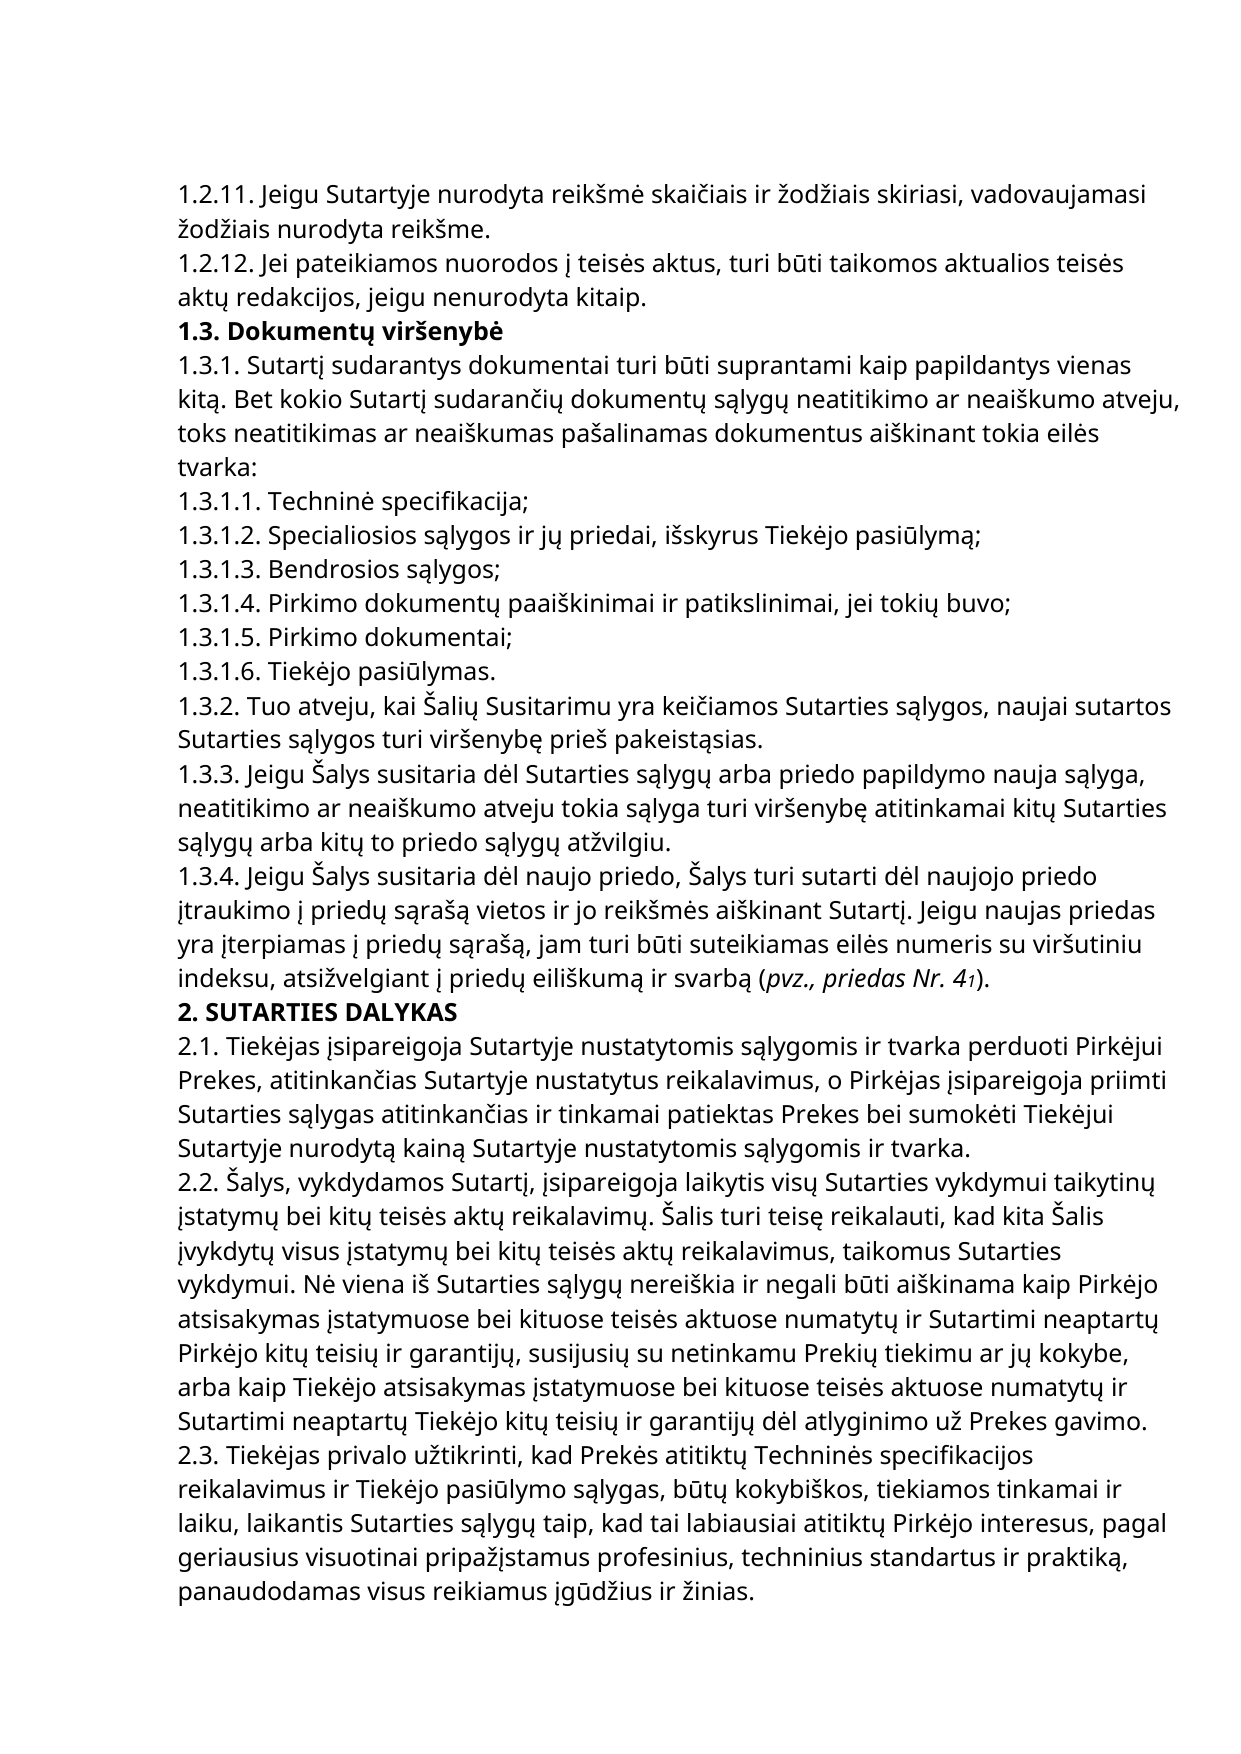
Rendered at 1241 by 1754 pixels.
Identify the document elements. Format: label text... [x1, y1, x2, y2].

text 1.3.1.3. Bendrosios sąlygos; [177, 552, 1181, 586]
text 1.3.4. Jeigu Šalys susitaria dėl naujo priedo, Šalys turi sutarti dėl naujojo priedo įtraukimo į priedų sąrašą vietos ir jo reikšmės aiškinant Sutartį. Jeigu naujas priedas yra įterpiamas į priedų sąrašą, jam turi būti suteikiamas eilės numeris su viršutiniu indeksu, atsižvelgiant į priedų eiliškumą ir svarbą (pvz., priedas Nr. 41). [177, 858, 1181, 995]
text 2.1. Tiekėjas įsipareigoja Sutartyje nustatytomis sąlygomis ir tvarka perduoti Pirkėjui Prekes, atitinkančias Sutartyje nustatytus reikalavimus, o Pirkėjas įsipareigoja priimti Sutarties sąlygas atitinkančias ir tinkamai patiektas Prekes bei sumokėti Tiekėjui Sutartyje nurodytą kainą Sutartyje nustatytomis sąlygomis ir tvarka. [177, 1029, 1181, 1165]
text 1.3. Dokumentų viršenybė [177, 313, 1181, 347]
text 2. SUTARTIES DALYKAS [177, 995, 1181, 1029]
text 1.3.1.6. Tiekėjo pasiūlymas. [177, 654, 1181, 688]
text 1.3.2. Tuo atveju, kai Šalių Susitarimu yra keičiamos Sutarties sąlygos, naujai sutartos Sutarties sąlygos turi viršenybę prieš pakeistąsias. [177, 688, 1181, 756]
text 2.2. Šalys, vykdydamos Sutartį, įsipareigoja laikytis visų Sutarties vykdymui taikytinų įstatymų bei kitų teisės aktų reikalavimų. Šalis turi teisę reikalauti, kad kita Šalis įvykdytų visus įstatymų bei kitų teisės aktų reikalavimus, taikomus Sutarties vykdymui. Nė viena iš Sutarties sąlygų nereiškia ir negali būti aiškinama kaip Pirkėjo atsisakymas įstatymuose bei kituose teisės aktuose numatytų ir Sutartimi neaptartų Pirkėjo kitų teisių ir garantijų, susijusių su netinkamu Prekių tiekimu ar jų kokybe, arba kaip Tiekėjo atsisakymas įstatymuose bei kituose teisės aktuose numatytų ir Sutartimi neaptartų Tiekėjo kitų teisių ir garantijų dėl atlyginimo už Prekes gavimo. [177, 1165, 1181, 1437]
text 1.3.1.2. Specialiosios sąlygos ir jų priedai, išskyrus Tiekėjo pasiūlymą; [177, 518, 1181, 552]
text 1.3.1.4. Pirkimo dokumentų paaiškinimai ir patikslinimai, jei tokių buvo; [177, 586, 1181, 620]
text 1.2.11. Jeigu Sutartyje nurodyta reikšmė skaičiais ir žodžiais skiriasi, vadovaujamasi žodžiais nurodyta reikšme. [177, 177, 1181, 245]
text 1.3.1. Sutartį sudarantys dokumentai turi būti suprantami kaip papildantys vienas kitą. Bet kokio Sutartį sudarančių dokumentų sąlygų neatitikimo ar neaiškumo atveju, toks neatitikimas ar neaiškumas pašalinamas dokumentus aiškinant tokia eilės tvarka: [177, 347, 1181, 484]
text 1.3.1.5. Pirkimo dokumentai; [177, 620, 1181, 654]
text 1.3.1.1. Techninė specifikacija; [177, 484, 1181, 518]
text 1.2.12. Jei pateikiamos nuorodos į teisės aktus, turi būti taikomos aktualios teisės aktų redakcijos, jeigu nenurodyta kitaip. [177, 245, 1181, 313]
text 1.3.3. Jeigu Šalys susitaria dėl Sutarties sąlygų arba priedo papildymo nauja sąlyga, neatitikimo ar neaiškumo atveju tokia sąlyga turi viršenybę atitinkamai kitų Sutarties sąlygų arba kitų to priedo sąlygų atžvilgiu. [177, 756, 1181, 858]
text 2.3. Tiekėjas privalo užtikrinti, kad Prekės atitiktų Techninės specifikacijos reikalavimus ir Tiekėjo pasiūlymo sąlygas, būtų kokybiškos, tiekiamos tinkamai ir laiku, laikantis Sutarties sąlygų taip, kad tai labiausiai atitiktų Pirkėjo interesus, pagal geriausius visuotinai pripažįstamus profesinius, techninius standartus ir praktiką, panaudodamas visus reikiamus įgūdžius ir žinias. [177, 1437, 1181, 1608]
